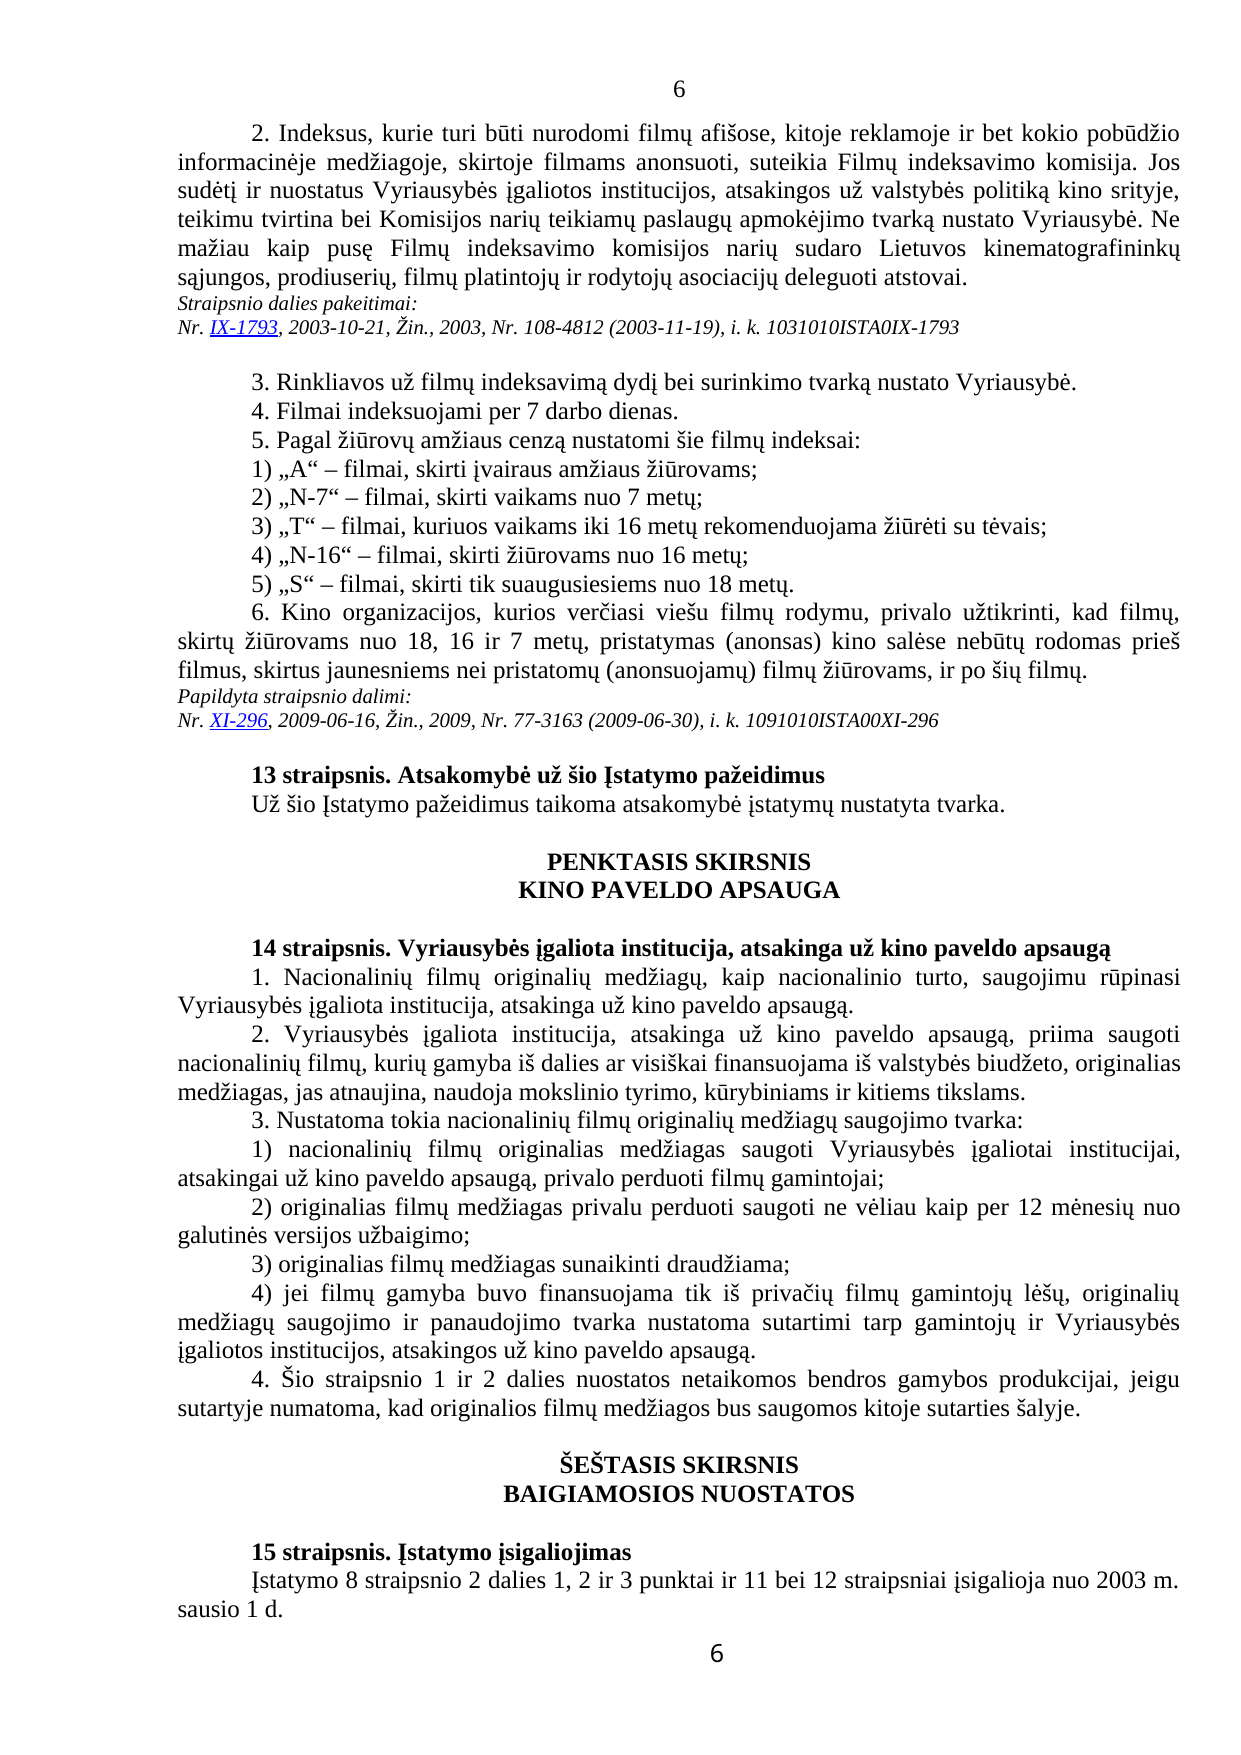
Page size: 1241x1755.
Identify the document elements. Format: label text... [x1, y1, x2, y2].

text KINO PAVELDO APSAUGA [177, 876, 1181, 904]
text 3. Nustatoma tokia nacionalinių filmų originalių medžiagų saugojimo tvarka: [177, 1106, 1181, 1134]
text 4) jei filmų gamyba buvo finansuojama tik iš privačių filmų gamintojų lėšų, originalių medžiagų saugojimo ir panaudojimo tvarka nustatoma sutartimi tarp gamintojų ir Vyriausybės įgaliotos institucijos, atsakingos už kino paveldo apsaugą. [177, 1278, 1181, 1364]
text ŠEŠTASIS SKIRSNIS [177, 1451, 1181, 1479]
text 4. Šio straipsnio 1 ir 2 dalies nuostatos netaikomos bendros gamybos produkcijai, jeigu sutartyje numatoma, kad originalios filmų medžiagos bus saugomos kitoje sutarties šalyje. [177, 1364, 1181, 1422]
text 4) „N-16“ – filmai, skirti žiūrovams nuo 16 metų; [177, 540, 1181, 569]
text 5. Pagal žiūrovų amžiaus cenzą nustatomi šie filmų indeksai: [177, 425, 1181, 454]
text 3) „T“ – filmai, kuriuos vaikams iki 16 metų rekomenduojama žiūrėti su tėvais; [177, 511, 1181, 540]
text 15 straipsnis. Įstatymo įsigaliojimas [177, 1537, 1181, 1566]
text 3. Rinkliavos už filmų indeksavimą dydį bei surinkimo tvarką nustato Vyriausybė. [177, 367, 1181, 396]
text 13 straipsnis. Atsakomybė už šio Įstatymo pažeidimus [177, 761, 1181, 789]
text Straipsnio dalies pakeitimai: [177, 291, 1181, 315]
text BAIGIAMOSIOS NUOSTATOS [177, 1479, 1181, 1508]
text 2. Indeksus, kurie turi būti nurodomi filmų afišose, kitoje reklamoje ir bet kokio pobūdžio informacinėje medžiagoje, skirtoje filmams anonsuoti, suteikia Filmų indeksavimo komisija. Jos sudėtį ir nuostatus Vyriausybės įgaliotos institucijos, atsakingos už valstybės politiką kino srityje, teikimu tvirtina bei Komisijos narių teikiamų paslaugų apmokėjimo tvarką nustato Vyriausybė. Ne mažiau kaip pusę Filmų indeksavimo komisijos narių sudaro Lietuvos kinematografininkų sąjungos, prodiuserių, filmų platintojų ir rodytojų asociacijų deleguoti atstovai. [177, 118, 1181, 291]
text Nr. IX-1793, 2003-10-21, Žin., 2003, Nr. 108-4812 (2003-11-19), i. k. 1031010ISTA0IX-1793 [177, 315, 1181, 339]
text Nr. XI-296, 2009-06-16, Žin., 2009, Nr. 77-3163 (2009-06-30), i. k. 1091010ISTA00XI-296 [177, 708, 1181, 732]
text Papildyta straipsnio dalimi: [177, 684, 1181, 708]
text 14 straipsnis. Vyriausybės įgaliota institucija, atsakinga už kino paveldo apsaugą [251, 933, 1181, 962]
text 1) „A“ – filmai, skirti įvairaus amžiaus žiūrovams; [177, 454, 1181, 482]
text 4. Filmai indeksuojami per 7 darbo dienas. [177, 396, 1181, 425]
text 5) „S“ – filmai, skirti tik suaugusiesiems nuo 18 metų. [177, 569, 1181, 597]
text 6. Kino organizacijos, kurios verčiasi viešu filmų rodymu, privalo užtikrinti, kad filmų, skirtų žiūrovams nuo 18, 16 ir 7 metų, pristatymas (anonsas) kino salėse nebūtų rodomas prieš filmus, skirtus jaunesniems nei pristatomų (anonsuojamų) filmų žiūrovams, ir po šių filmų. [177, 597, 1181, 684]
text 1) nacionalinių filmų originalias medžiagas saugoti Vyriausybės įgaliotai institucijai, atsakingai už kino paveldo apsaugą, privalo perduoti filmų gamintojai; [177, 1134, 1181, 1192]
text 2) originalias filmų medžiagas privalu perduoti saugoti ne vėliau kaip per 12 mėnesių nuo galutinės versijos užbaigimo; [177, 1192, 1181, 1249]
text 1. Nacionalinių filmų originalių medžiagų, kaip nacionalinio turto, saugojimu rūpinasi Vyriausybės įgaliota institucija, atsakinga už kino paveldo apsaugą. [177, 962, 1181, 1019]
text Įstatymo 8 straipsnio 2 dalies 1, 2 ir 3 punktai ir 11 bei 12 straipsniai įsigalioja nuo 2003 m. sausio 1 d. [177, 1566, 1181, 1623]
text 2) „N-7“ – filmai, skirti vaikams nuo 7 metų; [177, 482, 1181, 511]
text 2. Vyriausybės įgaliota institucija, atsakinga už kino paveldo apsaugą, priima saugoti nacionalinių filmų, kurių gamyba iš dalies ar visiškai finansuojama iš valstybės biudžeto, originalias medžiagas, jas atnaujina, naudoja mokslinio tyrimo, kūrybiniams ir kitiems tikslams. [177, 1019, 1181, 1106]
text Už šio Įstatymo pažeidimus taikoma atsakomybė įstatymų nustatyta tvarka. [177, 789, 1181, 818]
text 3) originalias filmų medžiagas sunaikinti draudžiama; [177, 1249, 1181, 1278]
text PENKTASIS SKIRSNIS [177, 847, 1181, 876]
